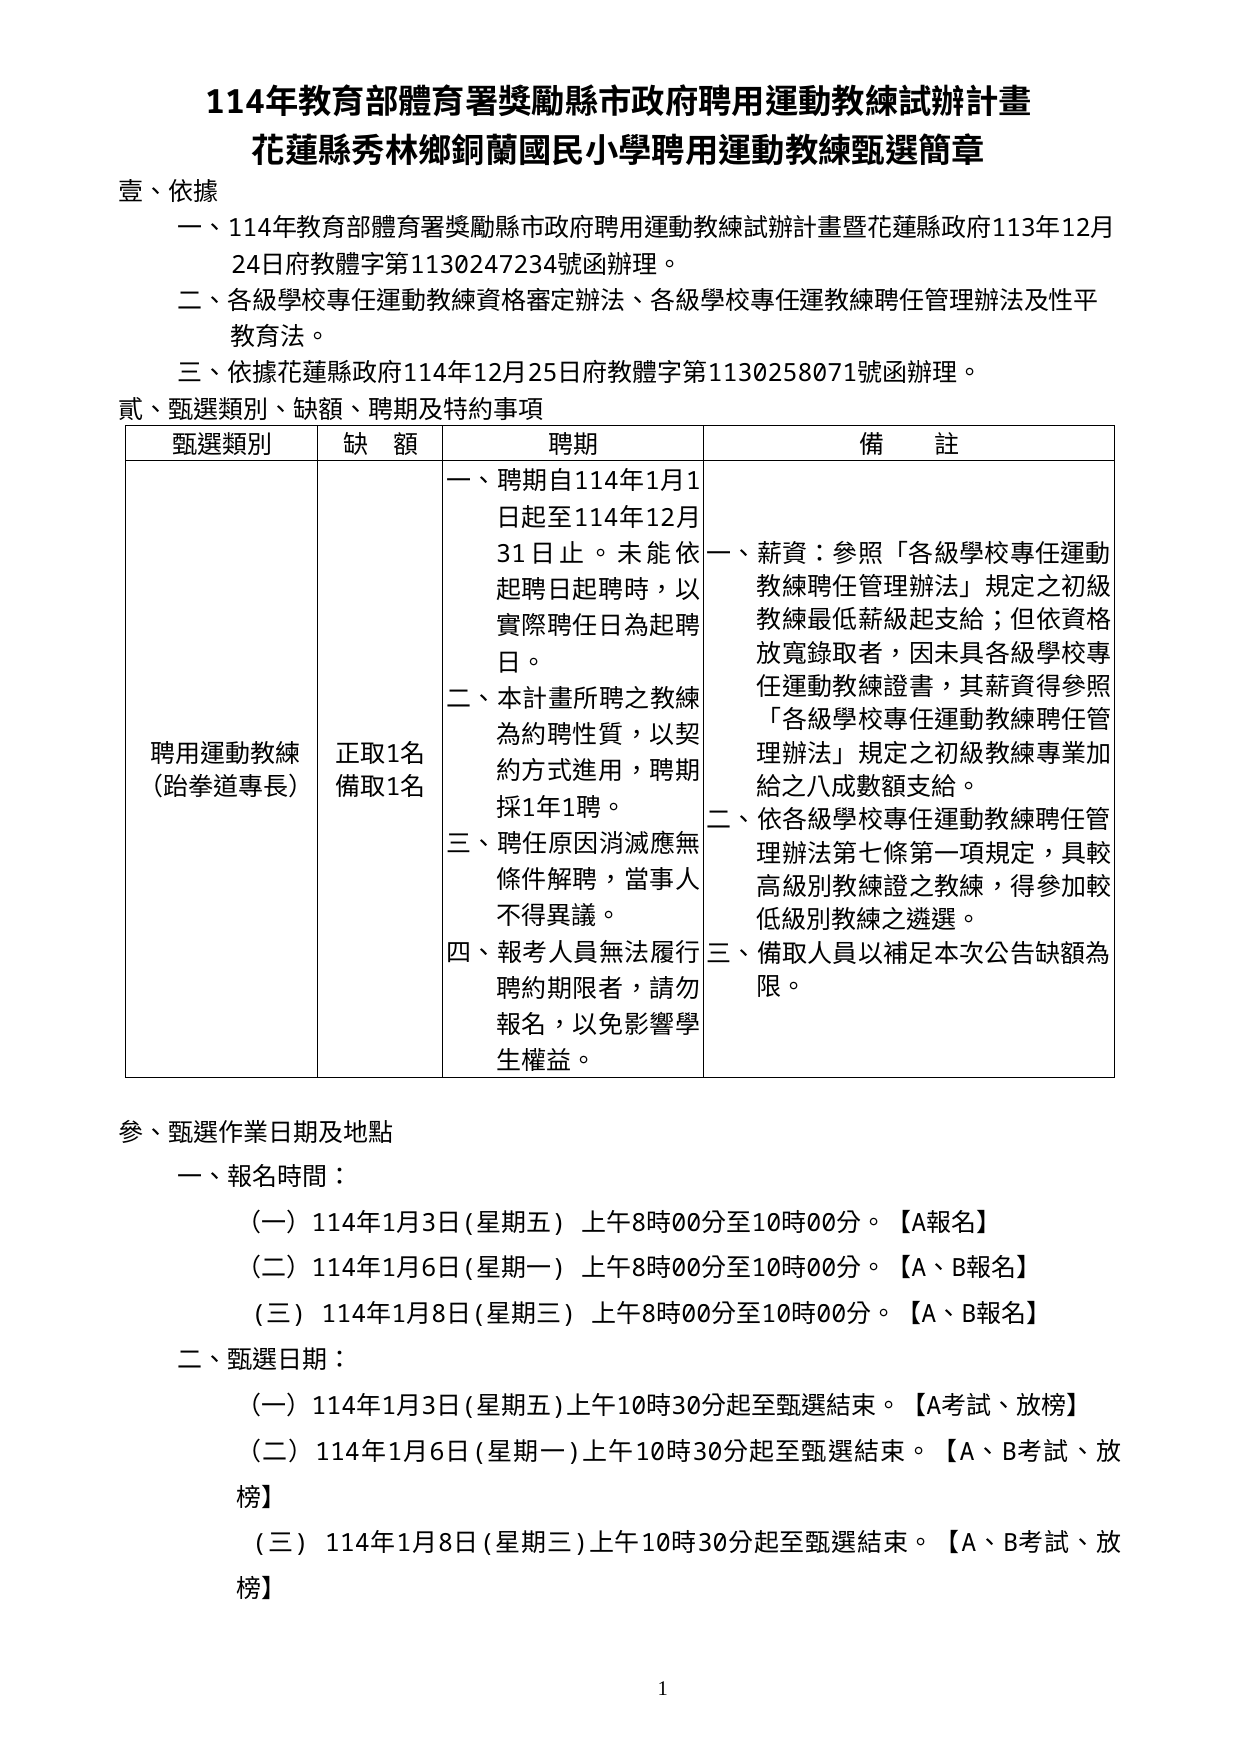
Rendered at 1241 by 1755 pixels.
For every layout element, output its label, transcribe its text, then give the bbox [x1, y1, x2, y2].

table_cell 聘用運動教練 （跆拳道專長） [126, 461, 317, 1077]
text 二、各級學校專任運動教練資格審定辦法、各級學校專任運教練聘任管理辦法及性平教育法。 [177, 280, 1122, 353]
table_cell 正取1名 備取1名 [318, 461, 442, 1077]
text （一）114年1月3日(星期五)上午10時30分起至甄選結束。【A考試、放榜】 [236, 1378, 1122, 1423]
text 一、報名時間： [177, 1148, 1122, 1194]
text 參、甄選作業日期及地點 [118, 1112, 1122, 1148]
table_cell 一、聘期自114年1月1日起至114年12月31日止。未能依起聘日起聘時，以實際聘任日為起聘日。 二、本計畫所聘之教練為約聘性質，以契約方式進用，聘期採1年1聘。 三、聘任原因消滅應無條件解聘，當事人不得異議。 四、報考人員無法履行聘約期限者，請勿報名，以免影響學生權益。 [443, 461, 703, 1077]
table_header 聘期 [443, 426, 703, 460]
table_header 缺 額 [318, 426, 442, 460]
text （二）114年1月6日(星期一) 上午8時00分至10時00分。【A、B報名】 [236, 1240, 1122, 1286]
text （一）114年1月3日(星期五) 上午8時00分至10時00分。【A報名】 [236, 1194, 1122, 1240]
text 壹、依據 [118, 172, 1122, 208]
text 貳、甄選類別、缺額、聘期及特約事項 [118, 389, 1122, 425]
subtitle 花蓮縣秀林鄉銅蘭國民小學聘用運動教練甄選簡章 [132, 123, 1104, 172]
text 一、114年教育部體育署獎勵縣市政府聘用運動教練試辦計畫暨花蓮縣政府113年12月24日府教體字第1130247234號函辦理。 [177, 208, 1122, 280]
text (三) 114年1月8日(星期三)上午10時30分起至甄選結束。【A、B考試、放榜】 [236, 1515, 1122, 1607]
table_header 備 註 [704, 426, 1114, 460]
text 三、依據花蓮縣政府114年12月25日府教體字第1130258071號函辦理。 [177, 353, 1122, 389]
text （二）114年1月6日(星期一)上午10時30分起至甄選結束。【A、B考試、放榜】 [236, 1423, 1122, 1515]
table_cell 一、薪資：參照「各級學校專任運動教練聘任管理辦法」規定之初級教練最低薪級起支給；但依資格放寬錄取者，因未具各級學校專任運動教練證書，其薪資得參照「各級學校專任運動教練聘任管理辦法」規定之初級教練專業加給之八成數額支給。 二、依各級學校專任運動教練聘任管理辦法第七條第一項規定，具較高級別教練證之教練，得參加較低級別教練之遴選。 三、備取人員以補足本次公告缺額為限。 [704, 461, 1114, 1077]
table_header 甄選類別 [126, 426, 317, 460]
subtitle 114年教育部體育署獎勵縣市政府聘用運動教練試辦計畫 [132, 75, 1104, 123]
text 二、甄選日期： [177, 1332, 1122, 1378]
text (三) 114年1月8日(星期三) 上午8時00分至10時00分。【A、B報名】 [236, 1286, 1122, 1332]
